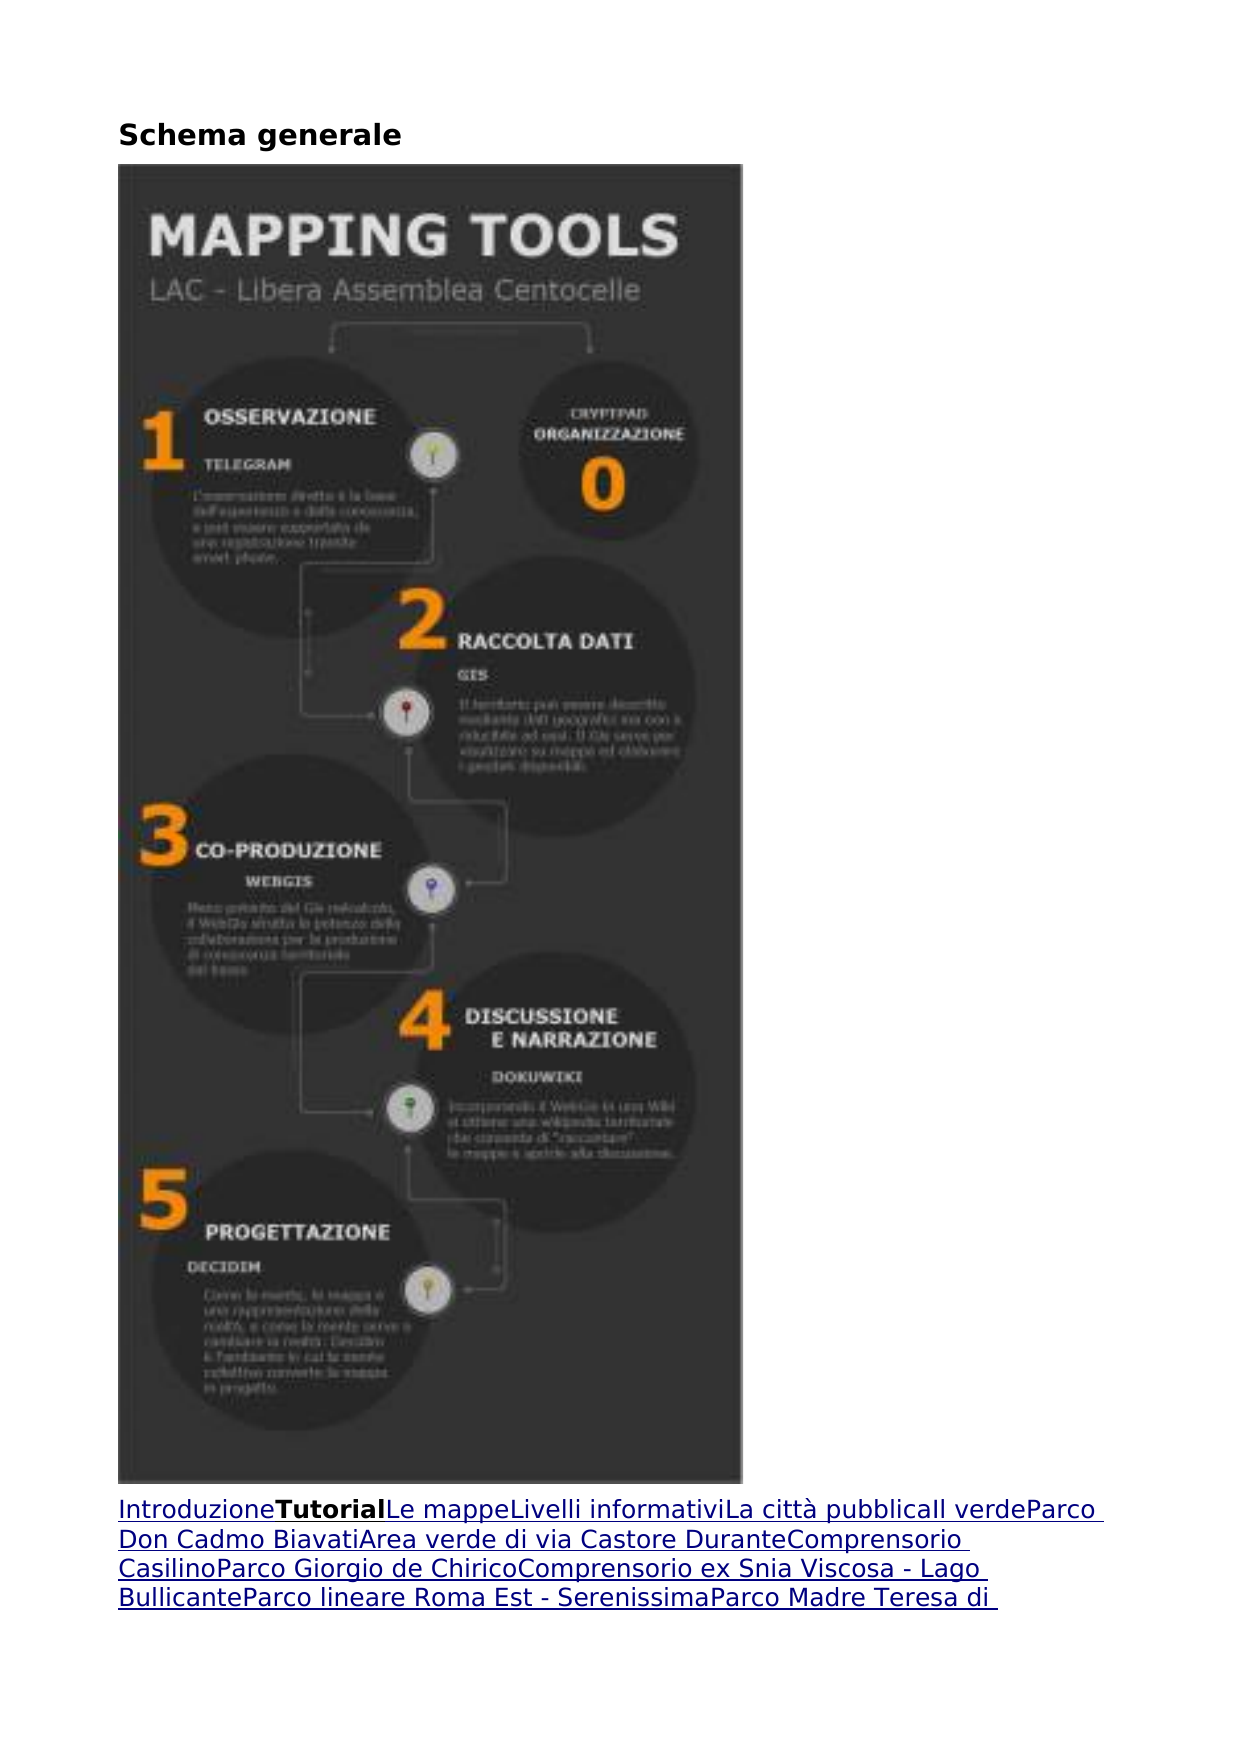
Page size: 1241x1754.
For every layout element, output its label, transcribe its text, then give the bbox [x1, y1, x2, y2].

subtitle Schema generale [118, 118, 1122, 152]
text IntroduzioneTutorialLe mappeLivelli informativiLa città pubblicaIl verdeParco Don Cadmo BiavatiArea verde di via Castore DuranteComprensorio CasilinoParco Giorgio de ChiricoComprensorio ex Snia Viscosa - Lago BullicanteParco lineare Roma Est - SerenissimaParco Madre Teresa di [118, 1496, 1122, 1612]
picture [118, 164, 744, 1484]
